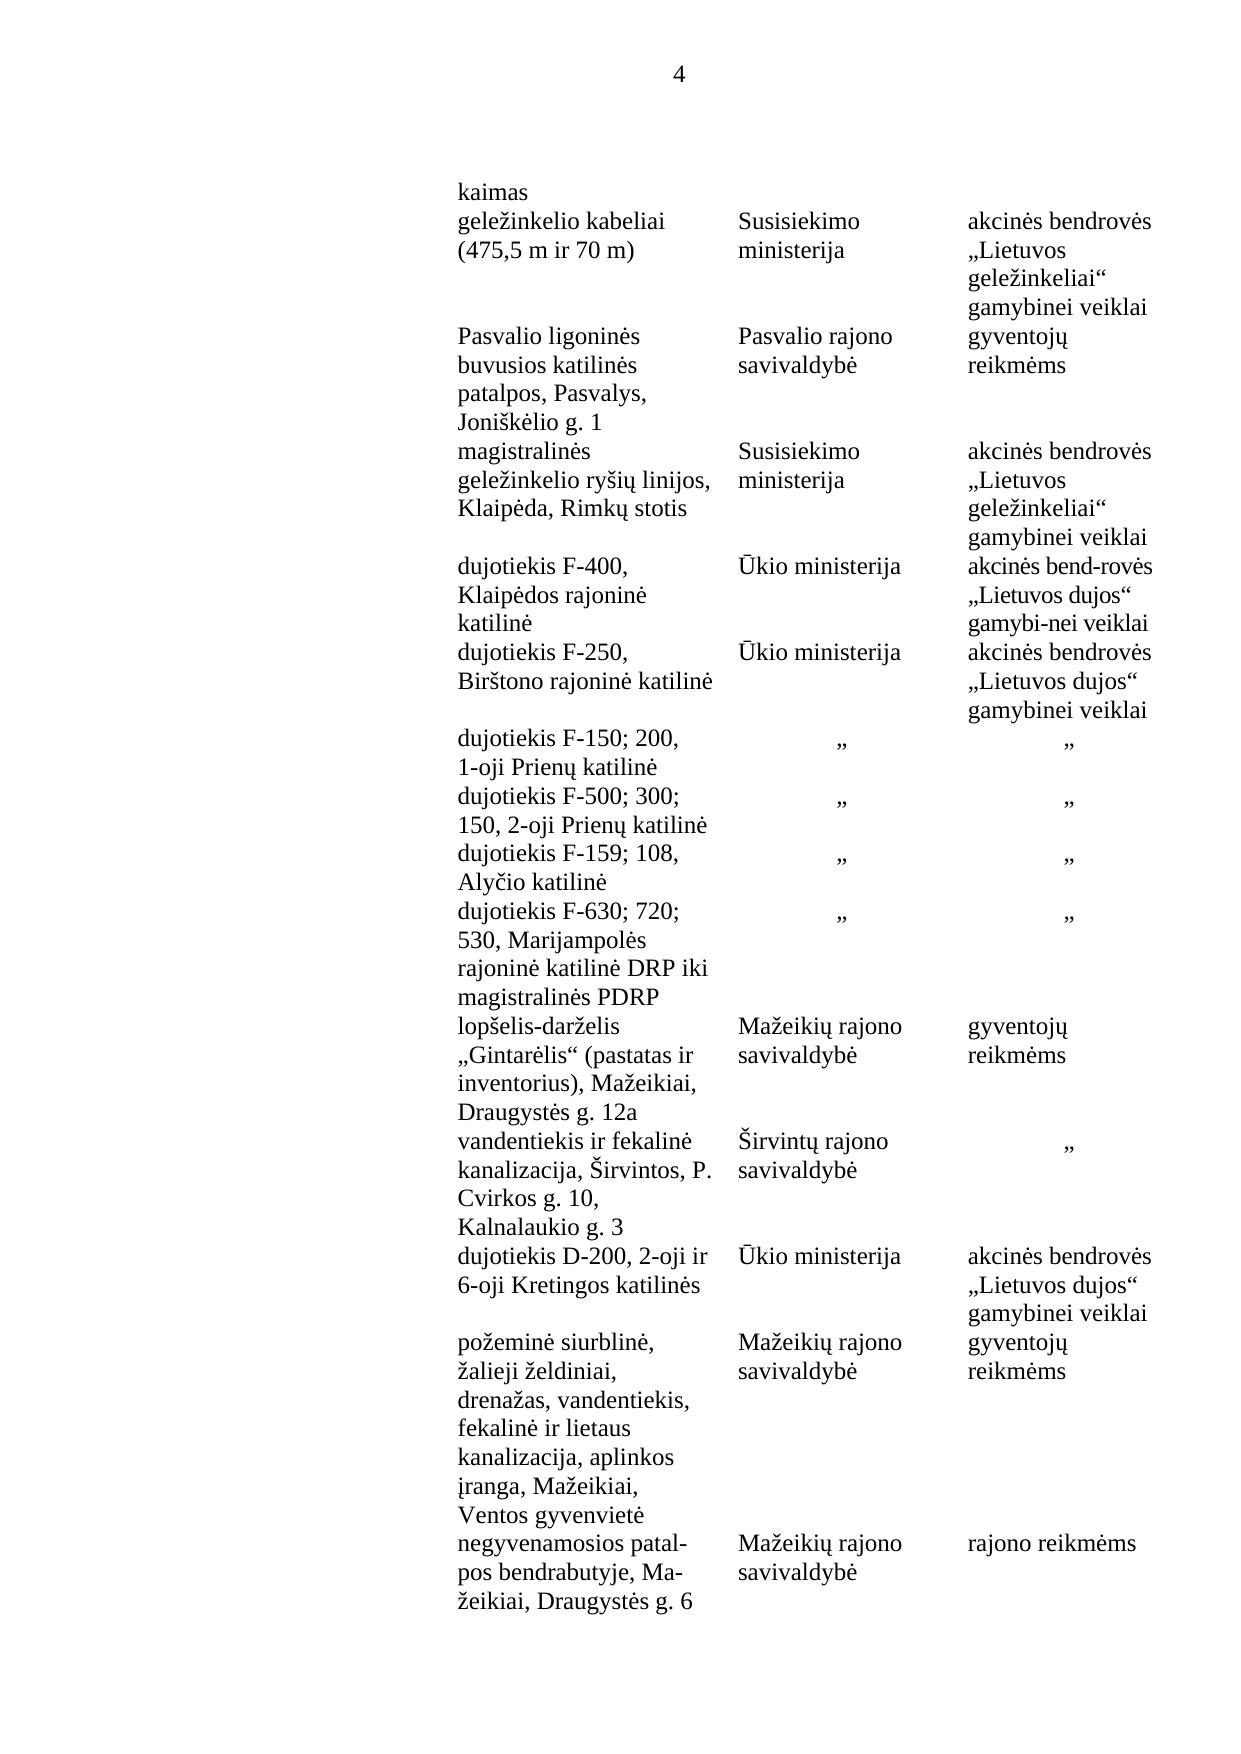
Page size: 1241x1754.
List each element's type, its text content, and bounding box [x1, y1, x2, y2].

table_cell „ [727, 781, 956, 838]
table_cell lopšelis-darželis „Gintarėlis“ (pastatas ir inventorius), Mažeikiai, Draugystės g. 12a [446, 1011, 727, 1126]
table_cell Mažeikių rajono savivaldybė [727, 1327, 956, 1528]
table_cell [177, 177, 446, 206]
table_cell Mažeikių rajono savivaldybė [727, 1011, 956, 1126]
table_cell [177, 724, 446, 781]
table_cell [177, 206, 446, 321]
table_cell gyventojų reikmėms [956, 321, 1181, 436]
table_cell [177, 839, 446, 896]
table_cell Ūkio ministerija [727, 551, 956, 637]
table_cell akcinės bendrovės „Lietuvos dujos“ gamybinei veiklai [956, 637, 1181, 723]
table_cell dujotiekis F-150; 200, 1-oji Prienų katilinė [446, 724, 727, 781]
table_cell Pasvalio ligoninės buvusios katilinės patalpos, Pasvalys, Joniškėlio g. 1 [446, 321, 727, 436]
table_cell Ūkio ministerija [727, 637, 956, 723]
table_cell Širvintų rajono savivaldybė [727, 1126, 956, 1241]
table_cell „ [727, 896, 956, 1011]
table_cell [956, 177, 1181, 206]
table_cell dujotiekis F-250, Birštono rajoninė katilinė [446, 637, 727, 723]
table_cell [727, 177, 956, 206]
table_cell „ [727, 839, 956, 896]
table_cell [177, 1529, 446, 1615]
table_cell požeminė siurblinė, žalieji želdiniai, drenažas, vandentiekis, fekalinė ir lietaus kanalizacija, aplinkos įranga, Mažeikiai, Ventos gyvenvietė [446, 1327, 727, 1528]
table_cell „ [956, 839, 1181, 896]
table_cell „ [956, 781, 1181, 838]
table_cell Susisiekimo ministerija [727, 206, 956, 321]
table_cell [177, 1241, 446, 1327]
table_cell gyventojų reikmėms [956, 1327, 1181, 1528]
table_cell kaimas [446, 177, 727, 206]
table_cell Susisiekimo ministerija [727, 436, 956, 551]
table_cell [177, 551, 446, 637]
table_cell dujotiekis F-500; 300; 150, 2-oji Prienų katilinė [446, 781, 727, 838]
table_cell [177, 1126, 446, 1241]
table_cell Pasvalio rajono savivaldybė [727, 321, 956, 436]
table_cell Mažeikių rajono savivaldybė [727, 1529, 956, 1615]
table_cell magistralinės geležinkelio ryšių linijos, Klaipėda, Rimkų stotis [446, 436, 727, 551]
table_cell Ūkio ministerija [727, 1241, 956, 1327]
table_cell [177, 436, 446, 551]
table_cell [177, 1011, 446, 1126]
table_cell geležinkelio kabeliai (475,5 m ir 70 m) [446, 206, 727, 321]
table_cell „ [956, 896, 1181, 1011]
table_cell akcinės bend-rovės „Lietuvos dujos“ gamybi-nei veiklai [956, 551, 1181, 637]
table_cell [177, 321, 446, 436]
table_cell dujotiekis D-200, 2-oji ir 6-oji Kretingos katilinės [446, 1241, 727, 1327]
table_cell „ [956, 1126, 1181, 1241]
table_cell vandentiekis ir fekalinė kanalizacija, Širvintos, P. Cvirkos g. 10, Kalnalaukio g. 3 [446, 1126, 727, 1241]
table_cell dujotiekis F-159; 108, Alyčio katilinė [446, 839, 727, 896]
table_cell [177, 896, 446, 1011]
table_cell [177, 781, 446, 838]
table_cell akcinės bendrovės „Lietuvos geležinkeliai“ gamybinei veiklai [956, 436, 1181, 551]
table_cell „ [727, 724, 956, 781]
table_cell [177, 1327, 446, 1528]
table_cell dujotiekis F-400, Klaipėdos rajoninė katilinė [446, 551, 727, 637]
table_cell „ [956, 724, 1181, 781]
table_cell gyventojų reikmėms [956, 1011, 1181, 1126]
table_cell negyvenamosios patal-pos bendrabutyje, Ma-žeikiai, Draugystės g. 6 [446, 1529, 727, 1615]
table_cell rajono reikmėms [956, 1529, 1181, 1615]
table_cell akcinės bendrovės „Lietuvos dujos“ gamybinei veiklai [956, 1241, 1181, 1327]
table_cell dujotiekis F-630; 720; 530, Marijampolės rajoninė katilinė DRP iki magistralinės PDRP [446, 896, 727, 1011]
table_cell akcinės bendrovės „Lietuvos geležinkeliai“ gamybinei veiklai [956, 206, 1181, 321]
table_cell [177, 637, 446, 723]
